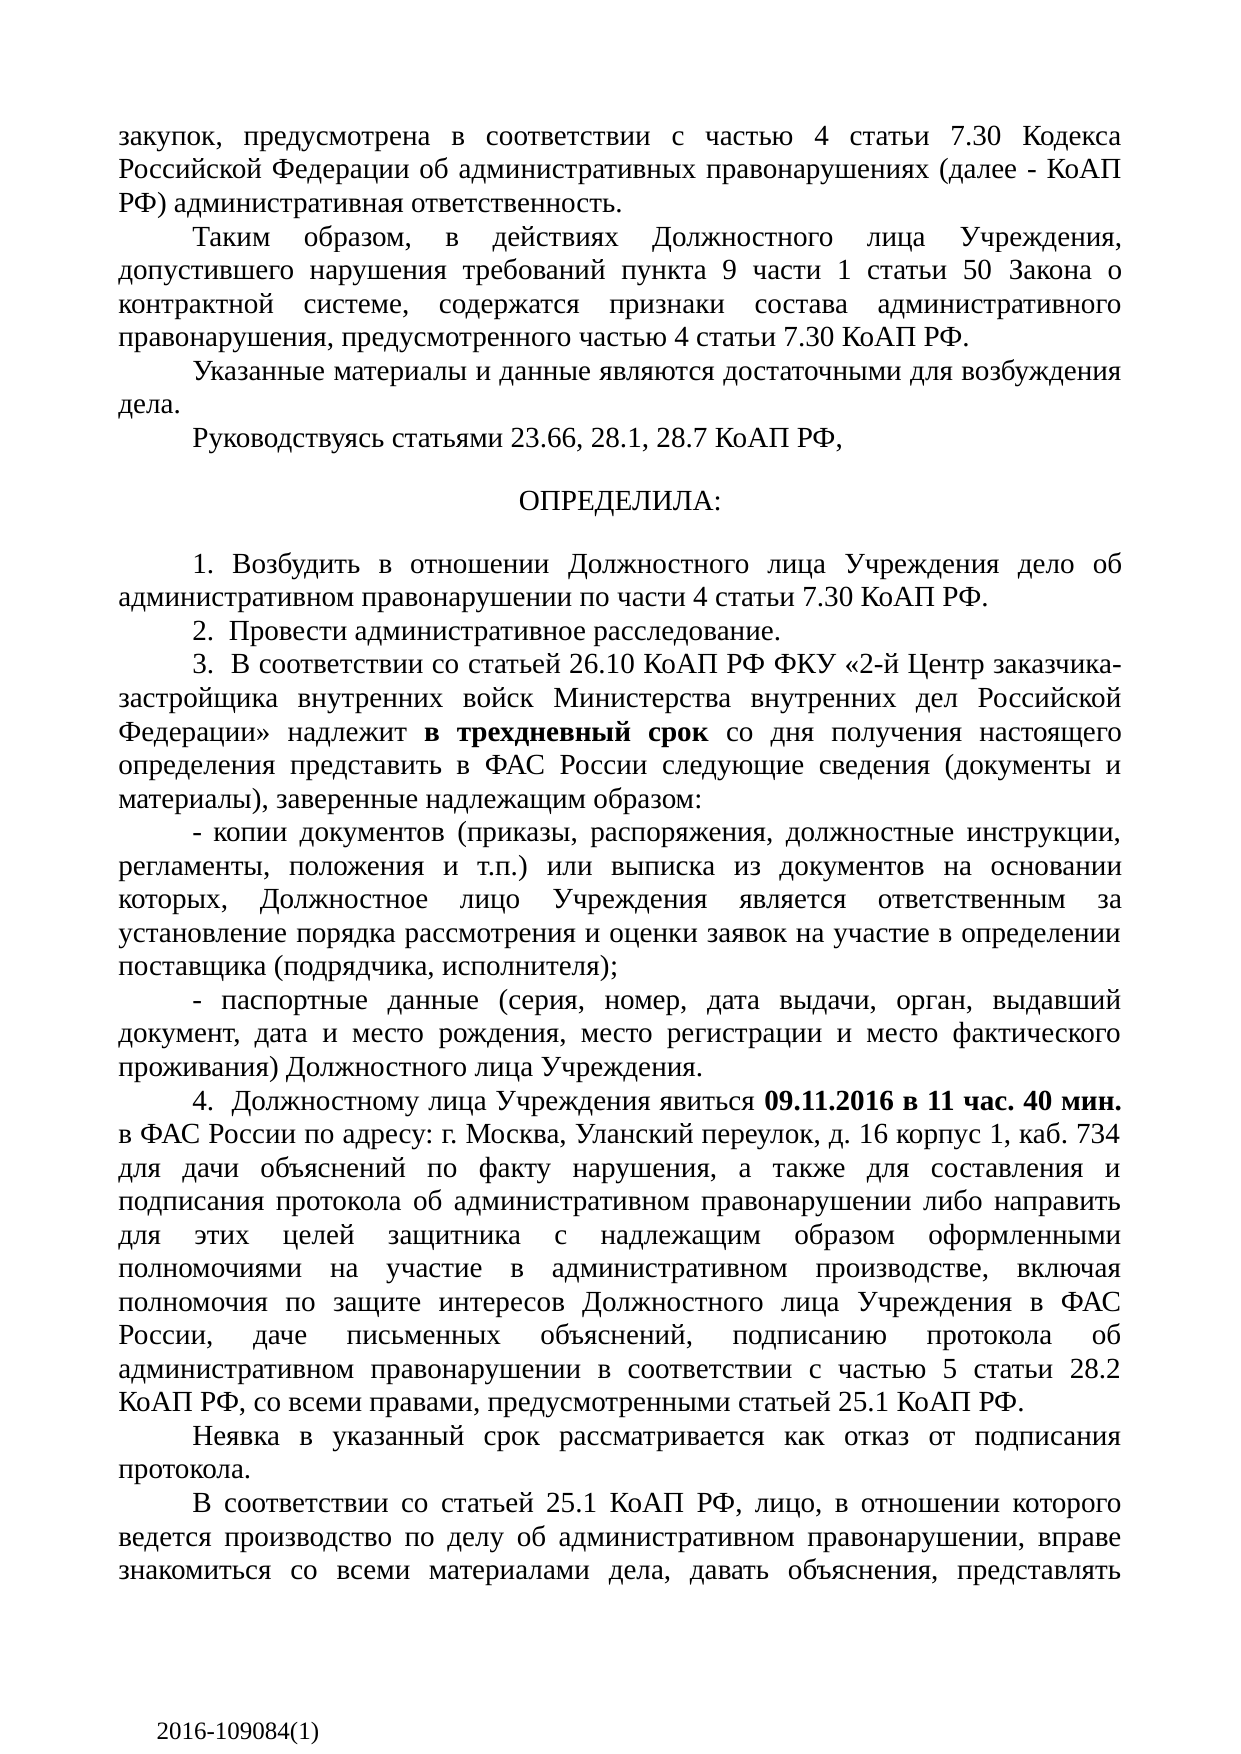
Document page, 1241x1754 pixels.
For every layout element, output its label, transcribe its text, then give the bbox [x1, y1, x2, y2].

text - паспортные данные (серия, номер, дата выдачи, орган, выдавший документ, дата и место рождения, место регистрации и место фактического проживания) Должностного лица Учреждения. [118, 982, 1122, 1083]
text Неявка в указанный срок рассматривается как отказ от подписания протокола. [118, 1418, 1122, 1485]
text ОПРЕДЕЛИЛА: [118, 483, 1122, 517]
text Руководствуясь статьями 23.66, 28.1, 28.7 КоАП РФ, [118, 420, 1122, 453]
text Указанные материалы и данные являются достаточными для возбуждения дела. [118, 353, 1122, 420]
text 1. Возбудить в отношении Должностного лица Учреждения дело об административном правонарушении по части 4 статьи 7.30 КоАП РФ. [118, 546, 1122, 613]
text Таким образом, в действиях Должностного лица Учреждения, допустившего нарушения требований пункта 9 части 1 статьи 50 Закона о контрактной системе, содержатся признаки состава административного правонарушения, предусмотренного частью 4 статьи 7.30 КоАП РФ. [118, 219, 1122, 353]
text В соответствии со статьей 25.1 КоАП РФ, лицо, в отношении которого ведется производство по делу об административном правонарушении, вправе знакомиться со всеми материалами дела, давать объяснения, представлять [118, 1485, 1122, 1586]
text 2. Провести административное расследование. [118, 613, 1122, 647]
text - копии документов (приказы, распоряжения, должностные инструкции, регламенты, положения и т.п.) или выписка из документов на основании которых, Должностное лицо Учреждения является ответственным за установление порядка рассмотрения и оценки заявок на участие в определении поставщика (подрядчика, исполнителя); [118, 814, 1122, 982]
text закупок, предусмотрена в соответствии с частью 4 статьи 7.30 Кодекса Российской Федерации об административных правонарушениях (далее - КоАП РФ) административная ответственность. [118, 118, 1122, 219]
text 3. В соответствии со статьей 26.10 КоАП РФ ФКУ «2-й Центр заказчика-застройщика внутренних войск Министерства внутренних дел Российской Федерации» надлежит в трехдневный срок со дня получения настоящего определения представить в ФАС России следующие сведения (документы и материалы), заверенные надлежащим образом: [118, 647, 1122, 814]
text 4. Должностному лица Учреждения явиться 09.11.2016 в 11 час. 40 мин. в ФАС России по адресу: г. Москва, Уланский переулок, д. 16 корпус 1, каб. 734 для дачи объяснений по факту нарушения, а также для составления и подписания протокола об административном правонарушении либо направить для этих целей защитника с надлежащим образом оформленными полномочиями на участие в административном производстве, включая полномочия по защите интересов Должностного лица Учреждения в ФАС России, даче письменных объяснений, подписанию протокола об административном правонарушении в соответствии с частью 5 статьи 28.2 КоАП РФ, со всеми правами, предусмотренными статьей 25.1 КоАП РФ. [118, 1083, 1122, 1418]
